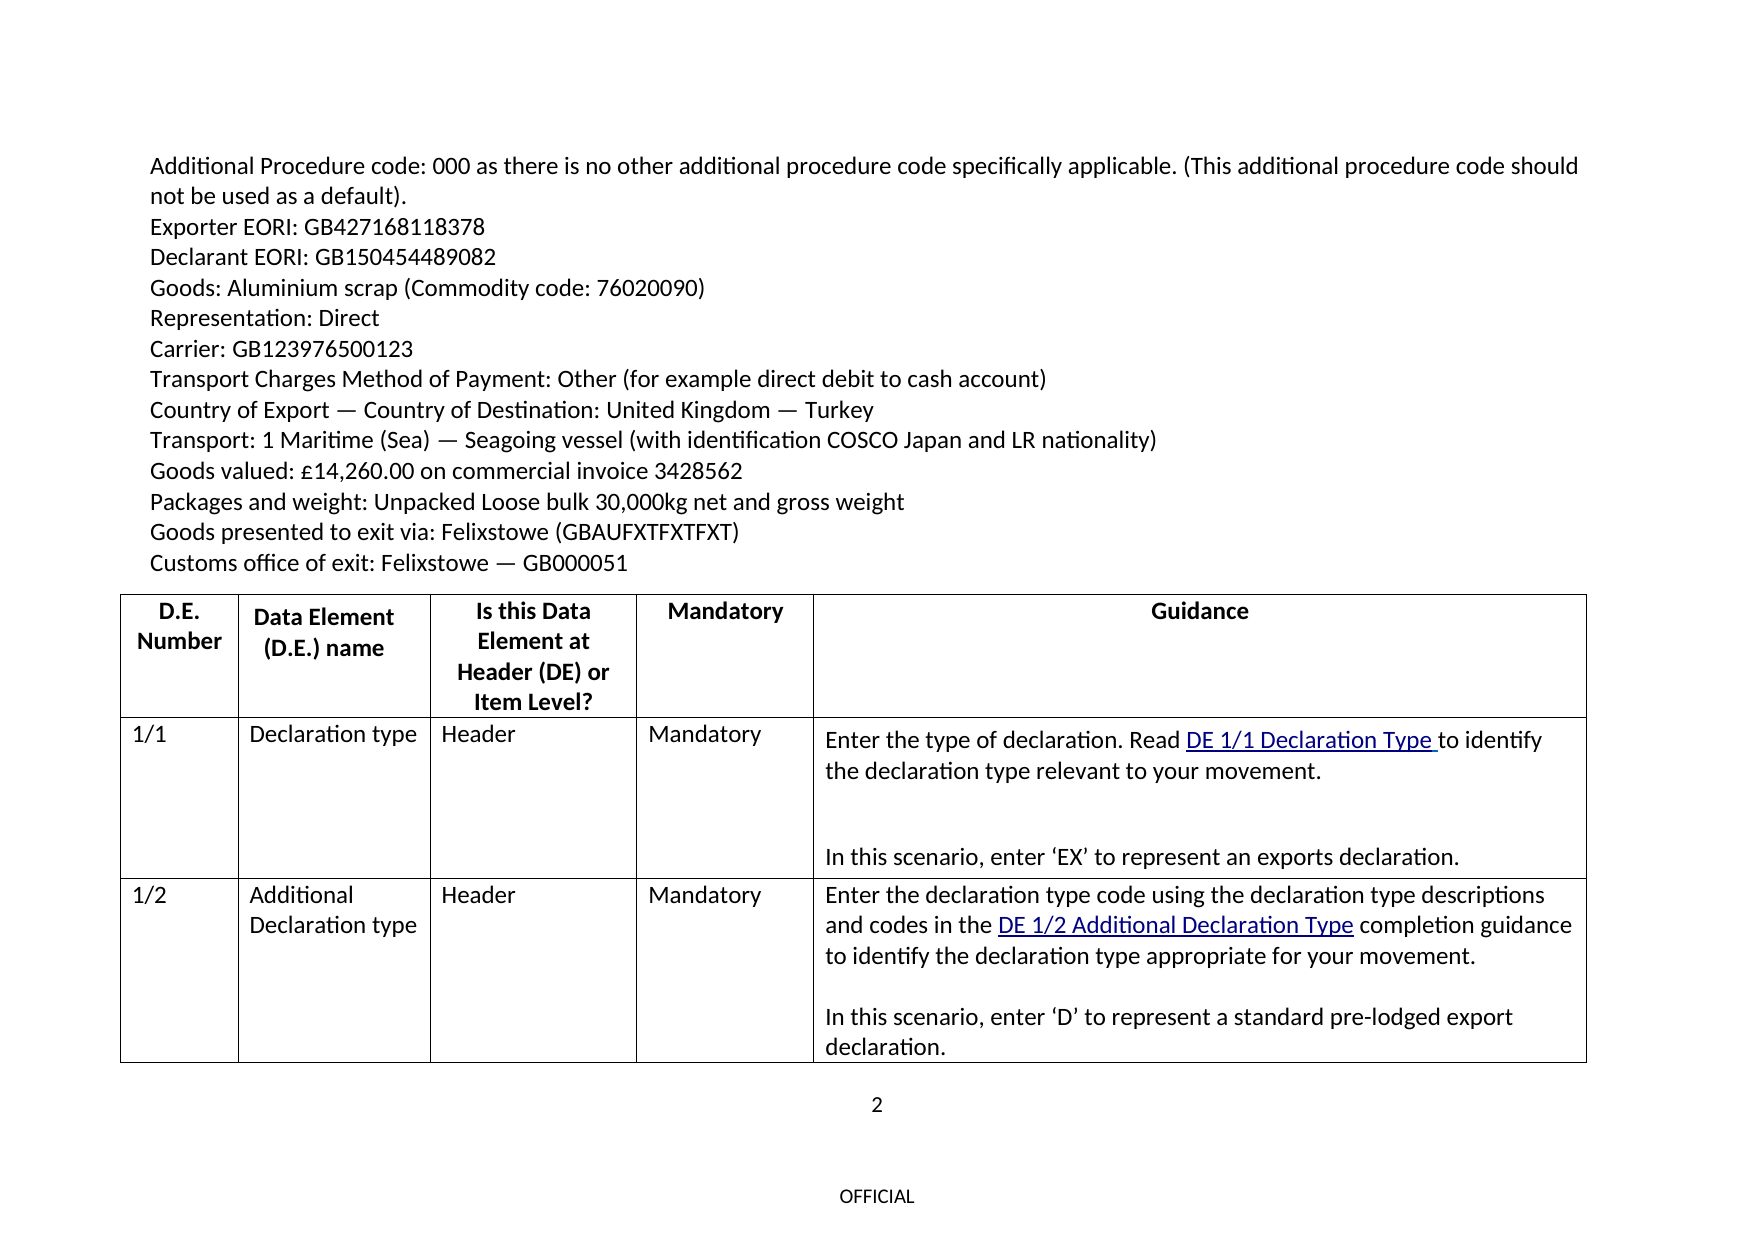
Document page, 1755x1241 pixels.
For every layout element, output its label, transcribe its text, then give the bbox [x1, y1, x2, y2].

table_header Data Element (D.E.) name [239, 595, 430, 717]
table_cell 1/2 [121, 879, 238, 1062]
text Goods: Aluminium scrap (Commodity code: 76020090) [150, 272, 1604, 303]
table_header D.E. Number [121, 595, 238, 717]
text Packages and weight: Unpacked Loose bulk 30,000kg net and gross weight [150, 486, 1604, 516]
text Carrier: GB123976500123 [150, 333, 1604, 364]
text Transport: 1 Maritime (Sea) — Seagoing vessel (with identification COSCO Japan and LR nationality) [150, 425, 1604, 455]
table_header Guidance [814, 595, 1586, 717]
table_cell Enter the declaration type code using the declaration type descriptions and codes in the DE 1/2 Additional Declaration Type completion guidance to identify the declaration type appropriate for your movement. In this scenario, enter ‘D’ to represent a standard pre-lodged export declaration. [814, 879, 1586, 1062]
text Representation: Direct [150, 303, 1604, 333]
text Goods valued: £14,260.00 on commercial invoice 3428562 [150, 455, 1604, 486]
table_header Is this Data Element at Header (DE) or Item Level? [431, 595, 636, 717]
table_cell 1/1 [121, 718, 238, 878]
text Declarant EORI: GB150454489082 [150, 242, 1604, 272]
table_cell Enter the type of declaration. Read DE 1/1 Declaration Type to identify the declaration type relevant to your movement. In this scenario, enter ‘EX’ to represent an exports declaration. [814, 718, 1586, 878]
table_cell Mandatory [637, 718, 813, 878]
table_header Mandatory [637, 595, 813, 717]
table_cell Header [431, 718, 636, 878]
table_cell Header [431, 879, 636, 1062]
table_cell Additional Declaration type [239, 879, 430, 1062]
text Country of Export — Country of Destination: United Kingdom — Turkey [150, 394, 1604, 425]
text Goods presented to exit via: Felixstowe (GBAUFXTFXTFXT) Customs office of exit: Felixstowe — GB000051 [150, 516, 1604, 577]
table_cell Declaration type [239, 718, 430, 878]
table_cell Mandatory [637, 879, 813, 1062]
text Transport Charges Method of Payment: Other (for example direct debit to cash account) [150, 364, 1604, 394]
text Exporter EORI: GB427168118378 [150, 211, 1604, 242]
text Additional Procedure code: 000 as there is no other additional procedure code specifically applicable. (This additional procedure code should not be used as a default). [150, 150, 1604, 211]
